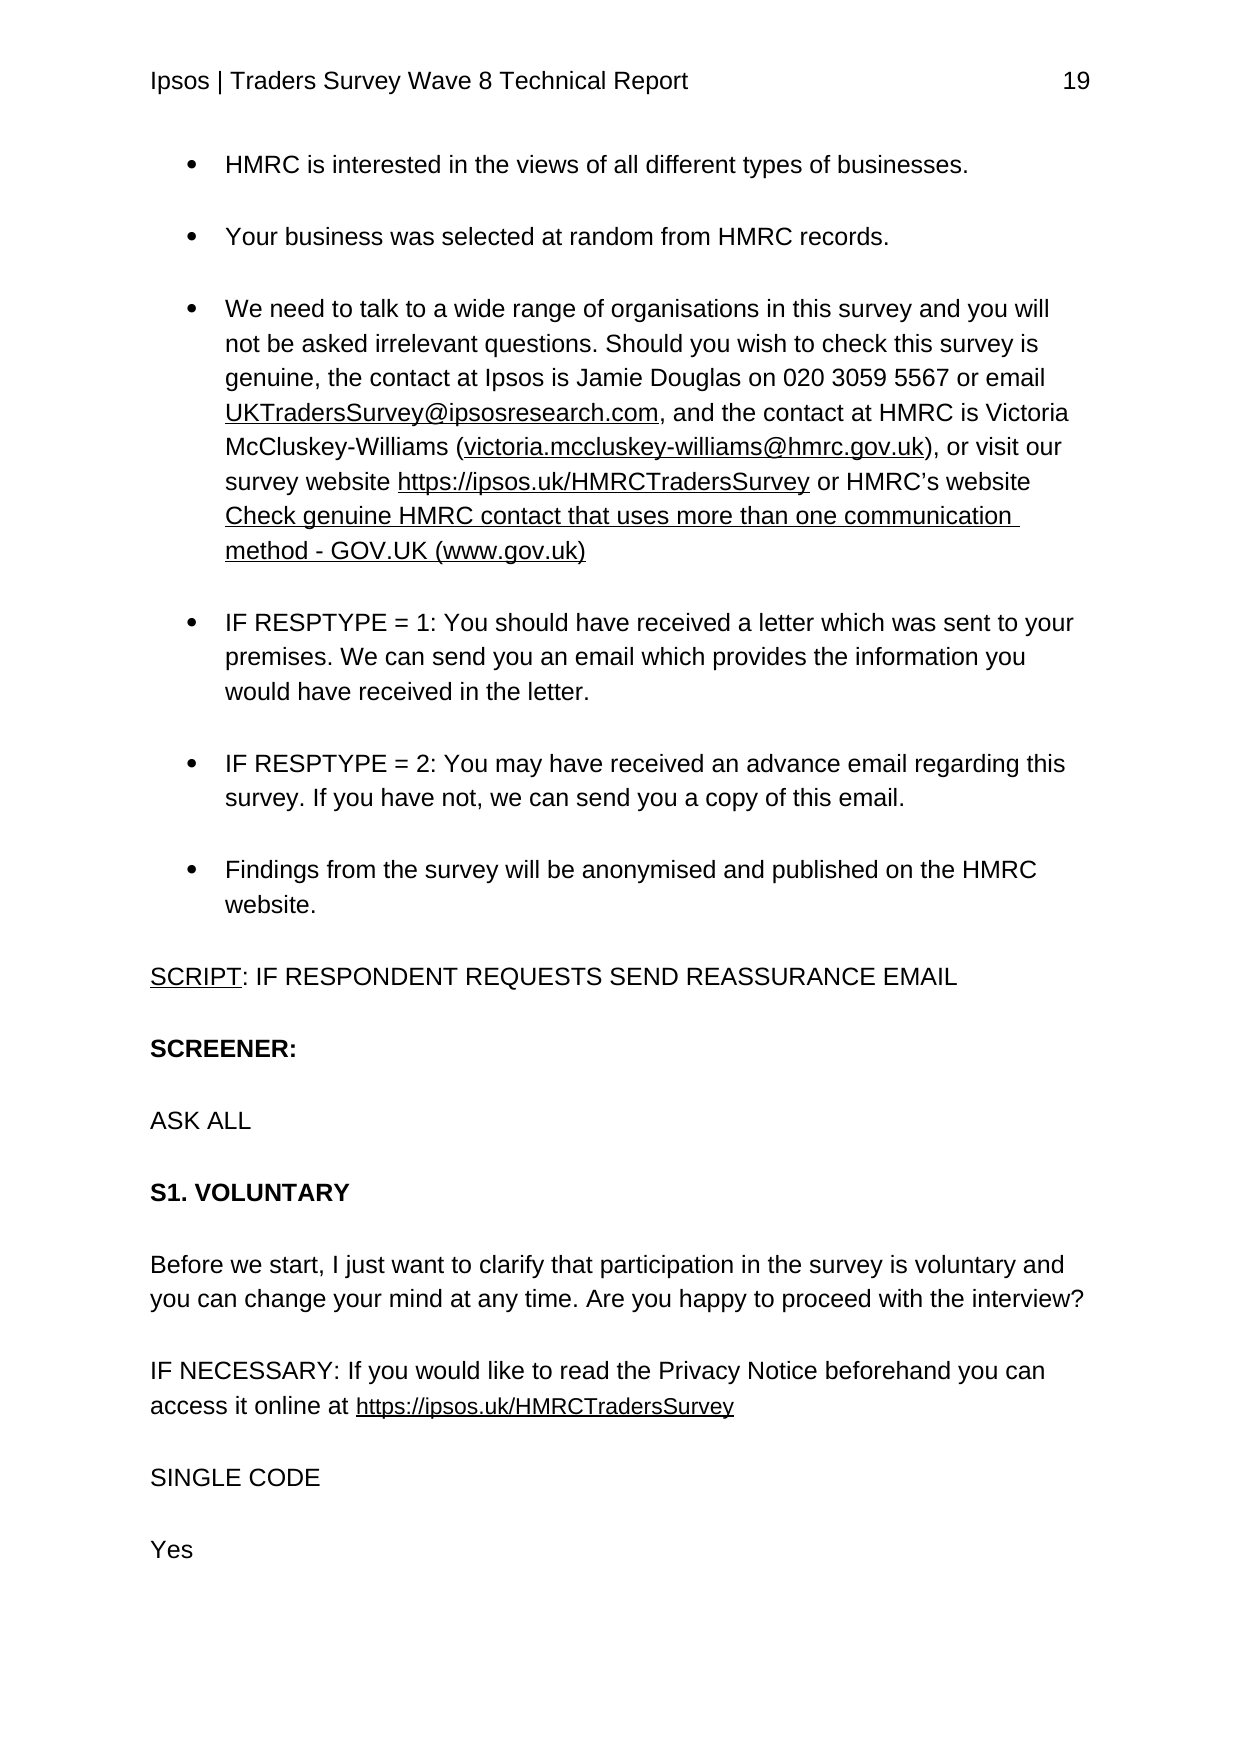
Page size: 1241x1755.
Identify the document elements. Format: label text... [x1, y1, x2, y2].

text S1. VOLUNTARY [150, 1178, 1090, 1206]
list We need to talk to a wide range of organisations in this survey and you will not be asked irrelevant questions. Should you wish to check this survey is genuine, the contact at Ipsos is Jamie Douglas on 020 3059 5567 or email UKTradersSurvey@ipsosresearch.com, and the contact at HMRC is Victoria McCluskey-Williams (victoria.mccluskey-williams@hmrc.gov.uk), or visit our survey website https://ipsos.uk/HMRCTradersSurvey or HMRC’s website Check genuine HMRC contact that uses more than one communication method - GOV.UK (www.gov.uk) [187, 294, 1090, 564]
text SCREENER: [150, 1034, 1090, 1062]
text IF NECESSARY: If you would like to read the Privacy Notice beforehand you can access it online at https://ipsos.uk/HMRCTradersSurvey [150, 1356, 1090, 1419]
text ASK ALL [150, 1106, 1090, 1134]
list IF RESPTYPE = 2: You may have received an advance email regarding this survey. If you have not, we can send you a copy of this email. [187, 749, 1090, 812]
text Yes [150, 1534, 1090, 1563]
text SINGLE CODE [150, 1463, 1090, 1491]
text Before we start, I just want to clarify that participation in the survey is voluntary and you can change your mind at any time. Are you happy to proceed with the interview? [150, 1250, 1090, 1313]
text SCRIPT: IF RESPONDENT REQUESTS SEND REASSURANCE EMAIL [150, 962, 1090, 991]
list Your business was selected at random from HMRC records. [187, 222, 1090, 251]
list IF RESPTYPE = 1: You should have received a letter which was sent to your premises. We can send you an email which provides the information you would have received in the letter. [187, 608, 1090, 705]
list Findings from the survey will be anonymised and published on the HMRC website. [187, 855, 1090, 918]
list HMRC is interested in the views of all different types of businesses. [187, 150, 1090, 179]
